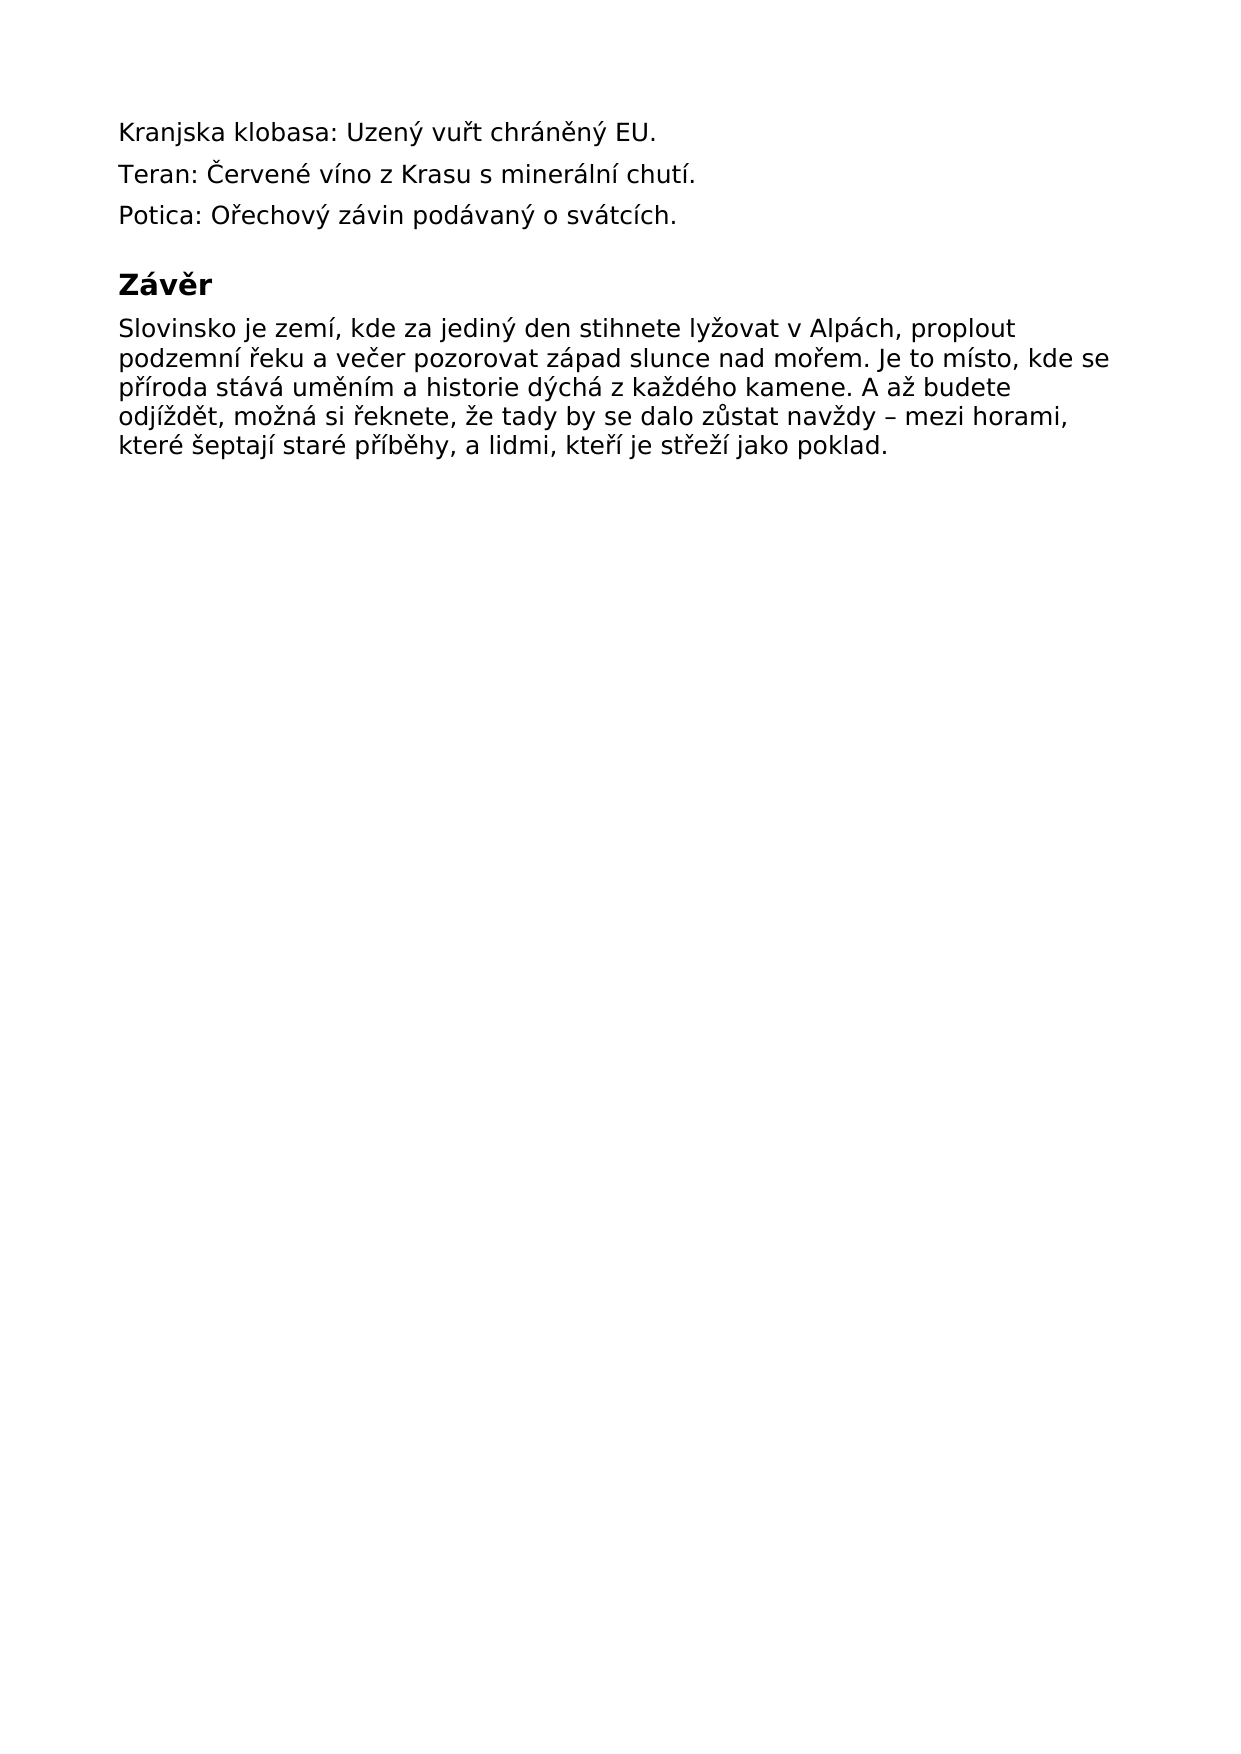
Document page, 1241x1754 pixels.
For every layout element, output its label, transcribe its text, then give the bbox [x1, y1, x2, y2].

subtitle Závěr [118, 268, 1122, 302]
text Potica: Ořechový závin podávaný o svátcích. [118, 201, 1122, 231]
text Teran: Červené víno z Krasu s minerální chutí. [118, 160, 1122, 189]
text Slovinsko je zemí, kde za jediný den stihnete lyžovat v Alpách, proplout podzemní řeku a večer pozorovat západ slunce nad mořem. Je to místo, kde se příroda stává uměním a historie dýchá z každého kamene. A až budete odjíždět, možná si řeknete, že tady by se dalo zůstat navždy – mezi horami, které šeptají staré příběhy, a lidmi, kteří je střeží jako poklad. [118, 314, 1122, 460]
text Kranjska klobasa: Uzený vuřt chráněný EU. [118, 118, 1122, 147]
